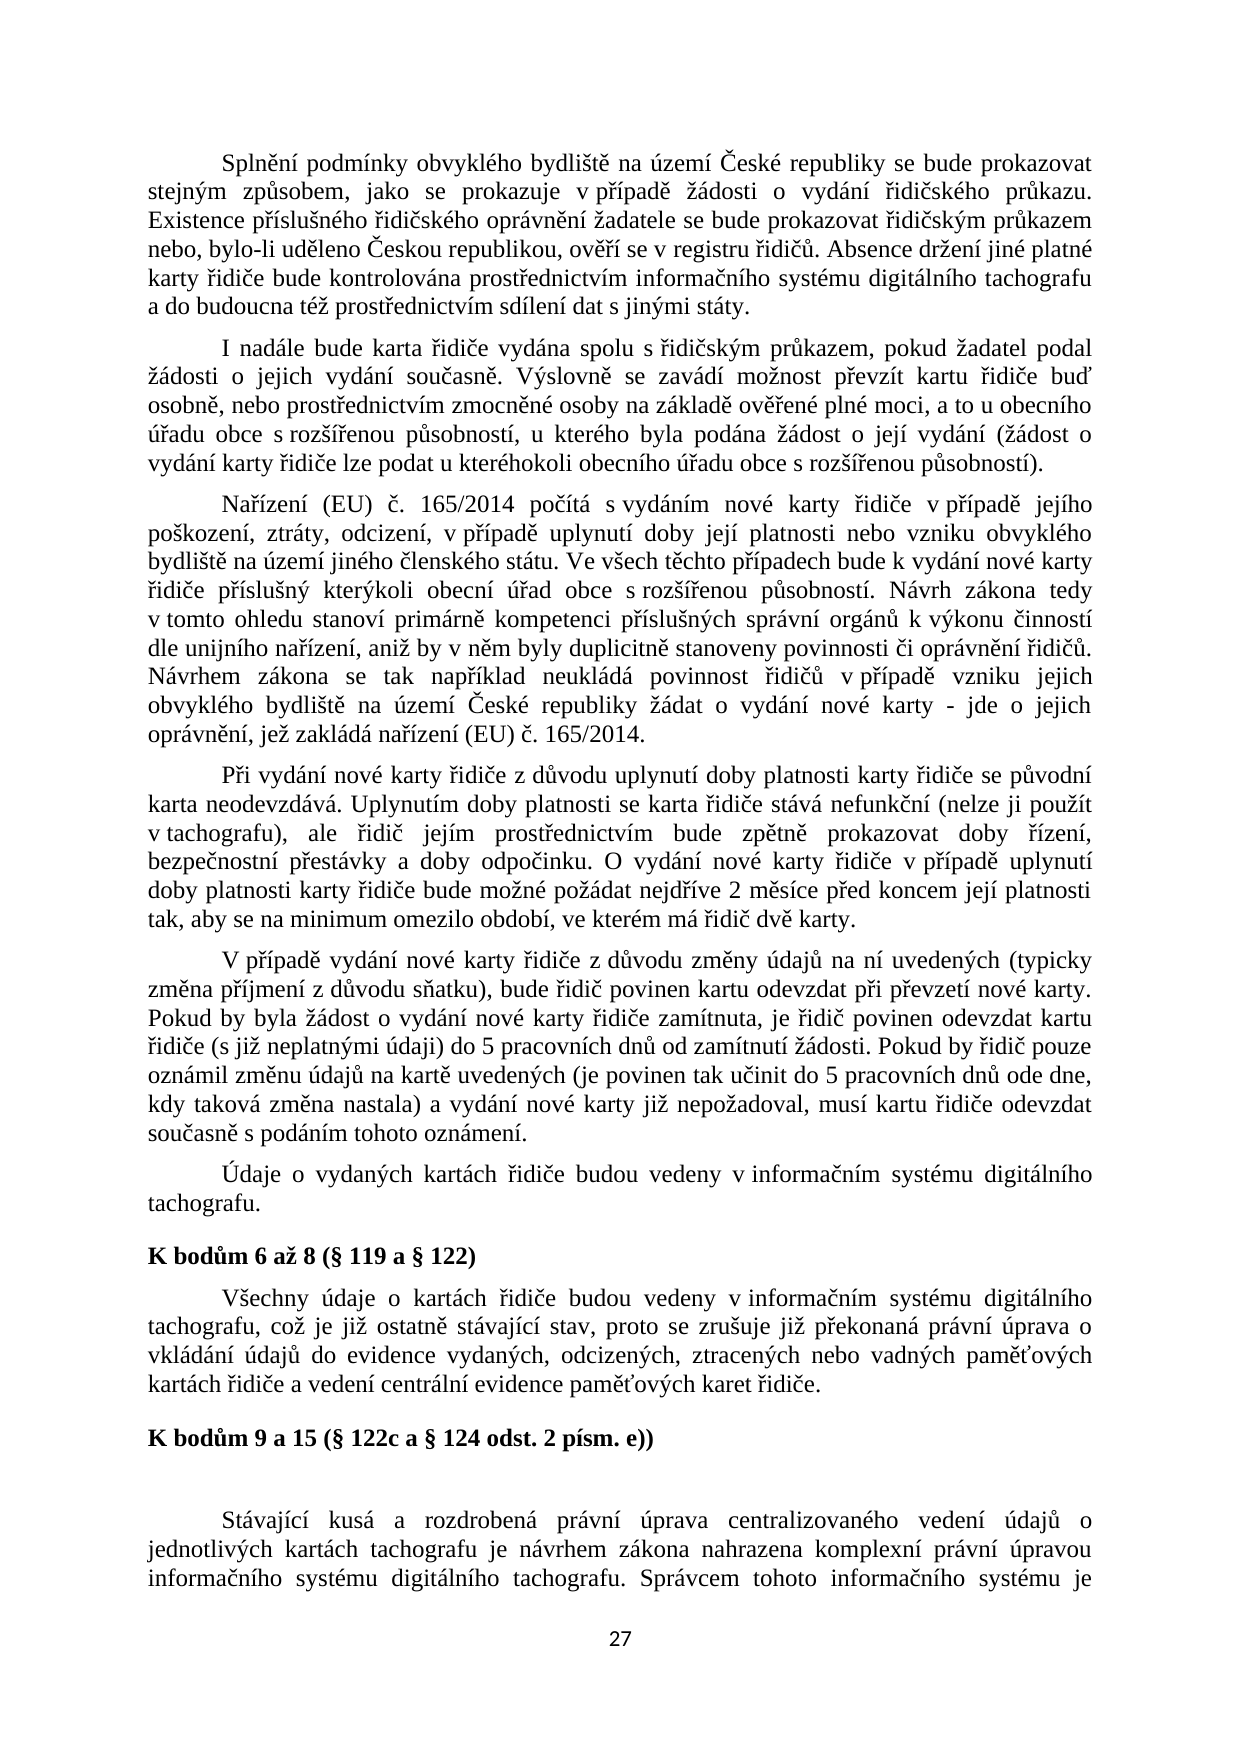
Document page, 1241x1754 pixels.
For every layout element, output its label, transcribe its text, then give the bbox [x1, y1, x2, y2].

text K bodům 6 až 8 (§ 119 a § 122) [148, 1241, 1093, 1270]
text Všechny údaje o kartách řidiče budou vedeny v informačním systému digitálního tachografu, což je již ostatně stávající stav, proto se zrušuje již překonaná právní úprava o vkládání údajů do evidence vydaných, odcizených, ztracených nebo vadných paměťových kartách řidiče a vedení centrální evidence paměťových karet řidiče. [148, 1283, 1093, 1398]
text Nařízení (EU) č. 165/2014 počítá s vydáním nové karty řidiče v případě jejího poškození, ztráty, odcizení, v případě uplynutí doby její platnosti nebo vzniku obvyklého bydliště na území jiného členského státu. Ve všech těchto případech bude k vydání nové karty řidiče příslušný kterýkoli obecní úřad obce s rozšířenou působností. Návrh zákona tedy v tomto ohledu stanoví primárně kompetenci příslušných správní orgánů k výkonu činností dle unijního nařízení, aniž by v něm byly duplicitně stanoveny povinnosti či oprávnění řidičů. Návrhem zákona se tak například neukládá povinnost řidičů v případě vzniku jejich obvyklého bydliště na území České republiky žádat o vydání nové karty - jde o jejich oprávnění, jež zakládá nařízení (EU) č. 165/2014. [148, 489, 1093, 748]
text Splnění podmínky obvyklého bydliště na území České republiky se bude prokazovat stejným způsobem, jako se prokazuje v případě žádosti o vydání řidičského průkazu. Existence příslušného řidičského oprávnění žadatele se bude prokazovat řidičským průkazem nebo, bylo-li uděleno Českou republikou, ověří se v registru řidičů. Absence držení jiné platné karty řidiče bude kontrolována prostřednictvím informačního systému digitálního tachografu a do budoucna též prostřednictvím sdílení dat s jinými státy. [148, 148, 1093, 320]
text Stávající kusá a rozdrobená právní úprava centralizovaného vedení údajů o jednotlivých kartách tachografu je návrhem zákona nahrazena komplexní právní úpravou informačního systému digitálního tachografu. Správcem tohoto informačního systému je [148, 1505, 1093, 1591]
text Při vydání nové karty řidiče z důvodu uplynutí doby platnosti karty řidiče se původní karta neodevzdává. Uplynutím doby platnosti se karta řidiče stává nefunkční (nelze ji použít v tachografu), ale řidič jejím prostřednictvím bude zpětně prokazovat doby řízení, bezpečnostní přestávky a doby odpočinku. O vydání nové karty řidiče v případě uplynutí doby platnosti karty řidiče bude možné požádat nejdříve 2 měsíce před koncem její platnosti tak, aby se na minimum omezilo období, ve kterém má řidič dvě karty. [148, 760, 1093, 933]
text Údaje o vydaných kartách řidiče budou vedeny v informačním systému digitálního tachografu. [148, 1159, 1093, 1216]
text K bodům 9 a 15 (§ 122c a § 124 odst. 2 písm. e)) [148, 1423, 1093, 1451]
text V případě vydání nové karty řidiče z důvodu změny údajů na ní uvedených (typicky změna příjmení z důvodu sňatku), bude řidič povinen kartu odevzdat při převzetí nové karty. Pokud by byla žádost o vydání nové karty řidiče zamítnuta, je řidič povinen odevzdat kartu řidiče (s již neplatnými údaji) do 5 pracovních dnů od zamítnutí žádosti. Pokud by řidič pouze oznámil změnu údajů na kartě uvedených (je povinen tak učinit do 5 pracovních dnů ode dne, kdy taková změna nastala) a vydání nové karty již nepožadoval, musí kartu řidiče odevzdat současně s podáním tohoto oznámení. [148, 945, 1093, 1146]
text I nadále bude karta řidiče vydána spolu s řidičským průkazem, pokud žadatel podal žádosti o jejich vydání současně. Výslovně se zavádí možnost převzít kartu řidiče buď osobně, nebo prostřednictvím zmocněné osoby na základě ověřené plné moci, a to u obecního úřadu obce s rozšířenou působností, u kterého byla podána žádost o její vydání (žádost o vydání karty řidiče lze podat u kteréhokoli obecního úřadu obce s rozšířenou působností). [148, 333, 1093, 476]
